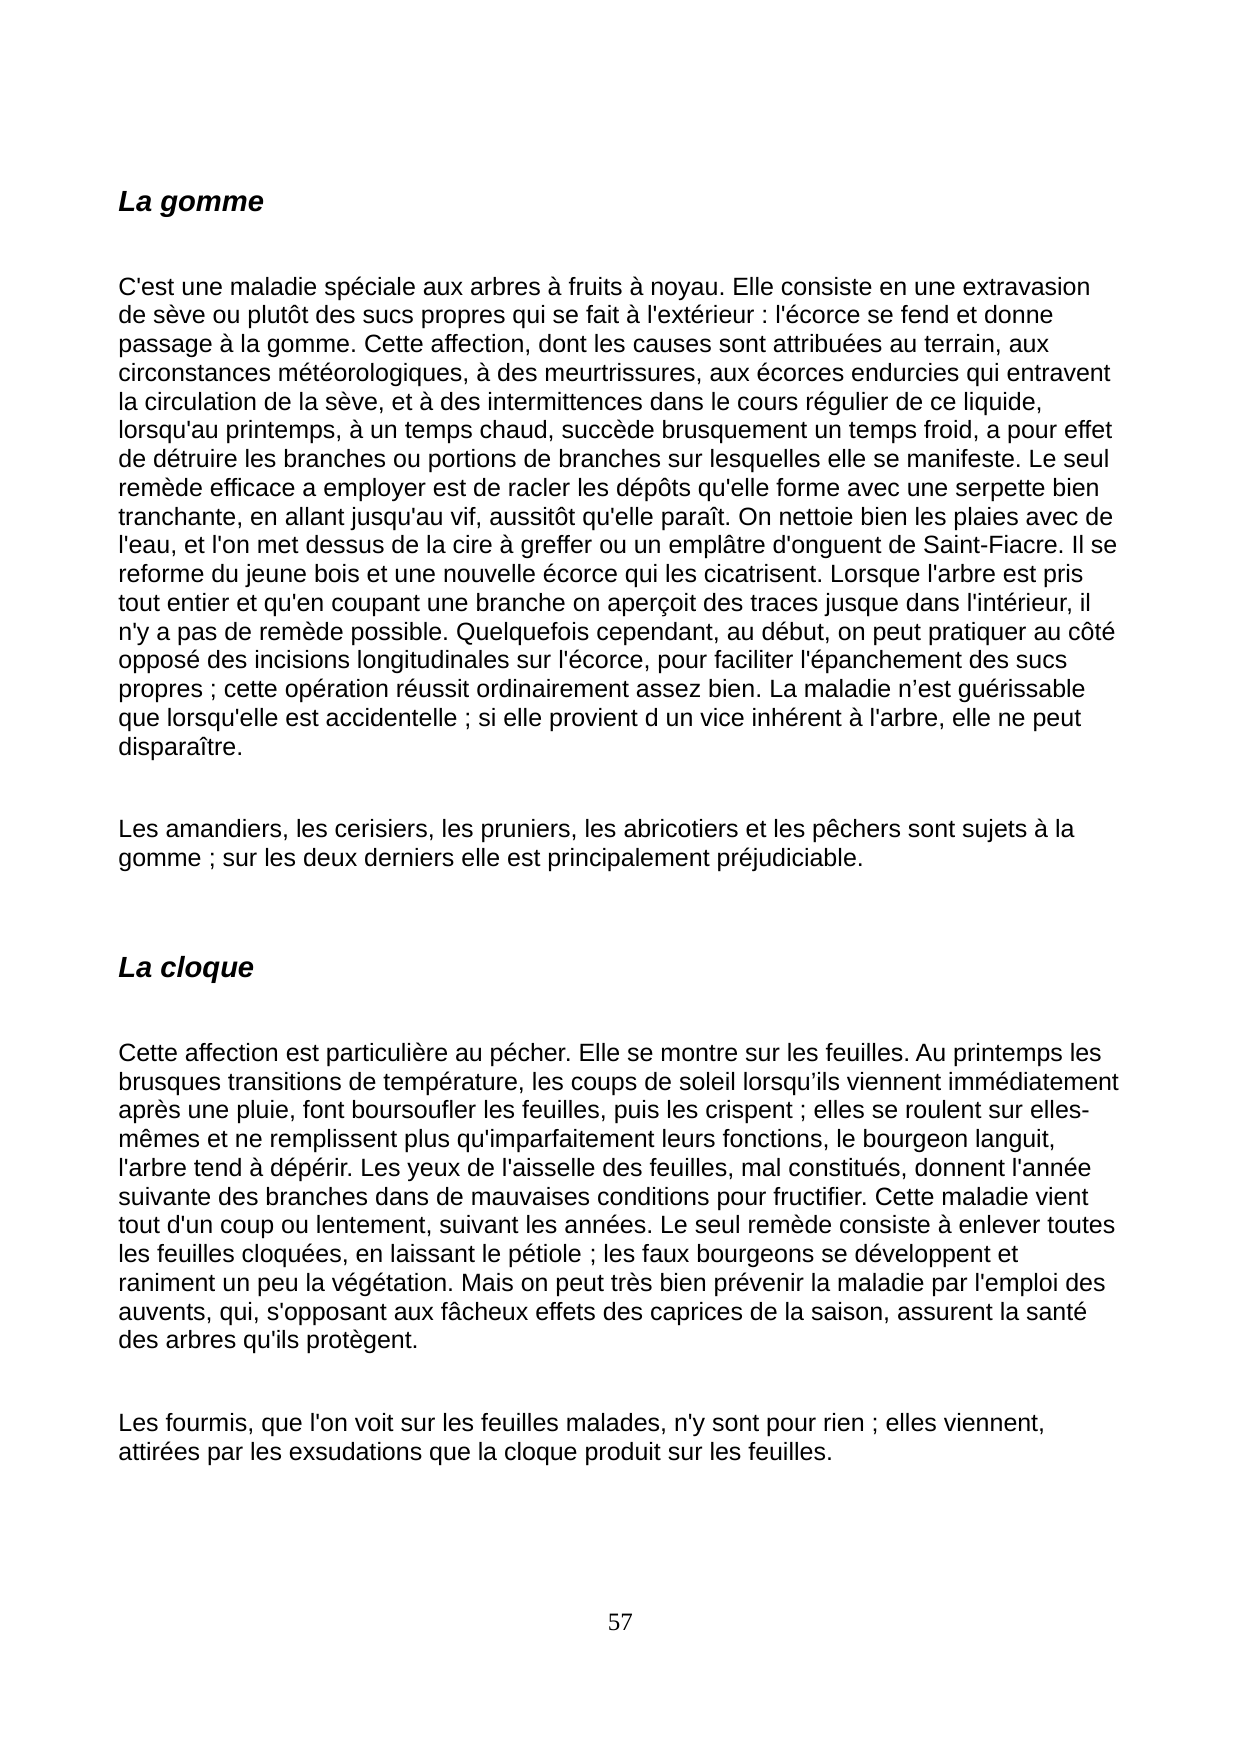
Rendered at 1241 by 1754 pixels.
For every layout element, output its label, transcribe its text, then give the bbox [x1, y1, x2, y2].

text Les amandiers, les cerisiers, les pruniers, les abricotiers et les pêchers sont sujets à la gomme ; sur les deux derniers elle est principalement préjudiciable. [118, 814, 1122, 872]
subtitle La cloque [118, 950, 1122, 984]
text Les fourmis, que l'on voit sur les feuilles malades, n'y sont pour rien ; elles viennent, attirées par les exsudations que la cloque produit sur les feuilles. [118, 1408, 1122, 1465]
text Cette affection est particulière au pécher. Elle se montre sur les feuilles. Au printemps les brusques transitions de température, les coups de soleil lorsqu’ils viennent immédiatement après une pluie, font boursoufler les feuilles, puis les crispent ; elles se roulent sur elles-mêmes et ne remplissent plus qu'imparfaitement leurs fonctions, le bourgeon languit, l'arbre tend à dépérir. Les yeux de l'aisselle des feuilles, mal constitués, donnent l'année suivante des branches dans de mauvaises conditions pour fructifier. Cette maladie vient tout d'un coup ou lentement, suivant les années. Le seul remède consiste à enlever toutes les feuilles cloquées, en laissant le pétiole ; les faux bourgeons se développent et raniment un peu la végétation. Mais on peut très bien prévenir la maladie par l'emploi des auvents, qui, s'opposant aux fâcheux effets des caprices de la saison, assurent la santé des arbres qu'ils protègent. [118, 1038, 1122, 1354]
subtitle La gomme [118, 184, 1122, 218]
text C'est une maladie spéciale aux arbres à fruits à noyau. Elle consiste en une extravasion de sève ou plutôt des sucs propres qui se fait à l'extérieur : l'écorce se fend et donne passage à la gomme. Cette affection, dont les causes sont attribuées au terrain, aux circonstances météorologiques, à des meurtrissures, aux écorces endurcies qui entravent la circulation de la sève, et à des intermittences dans le cours régulier de ce liquide, lorsqu'au printemps, à un temps chaud, succède brusquement un temps froid, a pour effet de détruire les branches ou portions de branches sur lesquelles elle se manifeste. Le seul remède efficace a employer est de racler les dépôts qu'elle forme avec une serpette bien tranchante, en allant jusqu'au vif, aussitôt qu'elle paraît. On nettoie bien les plaies avec de l'eau, et l'on met dessus de la cire à greffer ou un emplâtre d'onguent de Saint-Fiacre. Il se reforme du jeune bois et une nouvelle écorce qui les cicatrisent. Lorsque l'arbre est pris tout entier et qu'en coupant une branche on aperçoit des traces jusque dans l'intérieur, il n'y a pas de remède possible. Quelquefois cependant, au début, on peut pratiquer au côté opposé des incisions longitudinales sur l'écorce, pour faciliter l'épanchement des sucs propres ; cette opération réussit ordinairement assez bien. La maladie n’est guérissable que lorsqu'elle est accidentelle ; si elle provient d un vice inhérent à l'arbre, elle ne peut disparaître. [118, 272, 1122, 760]
